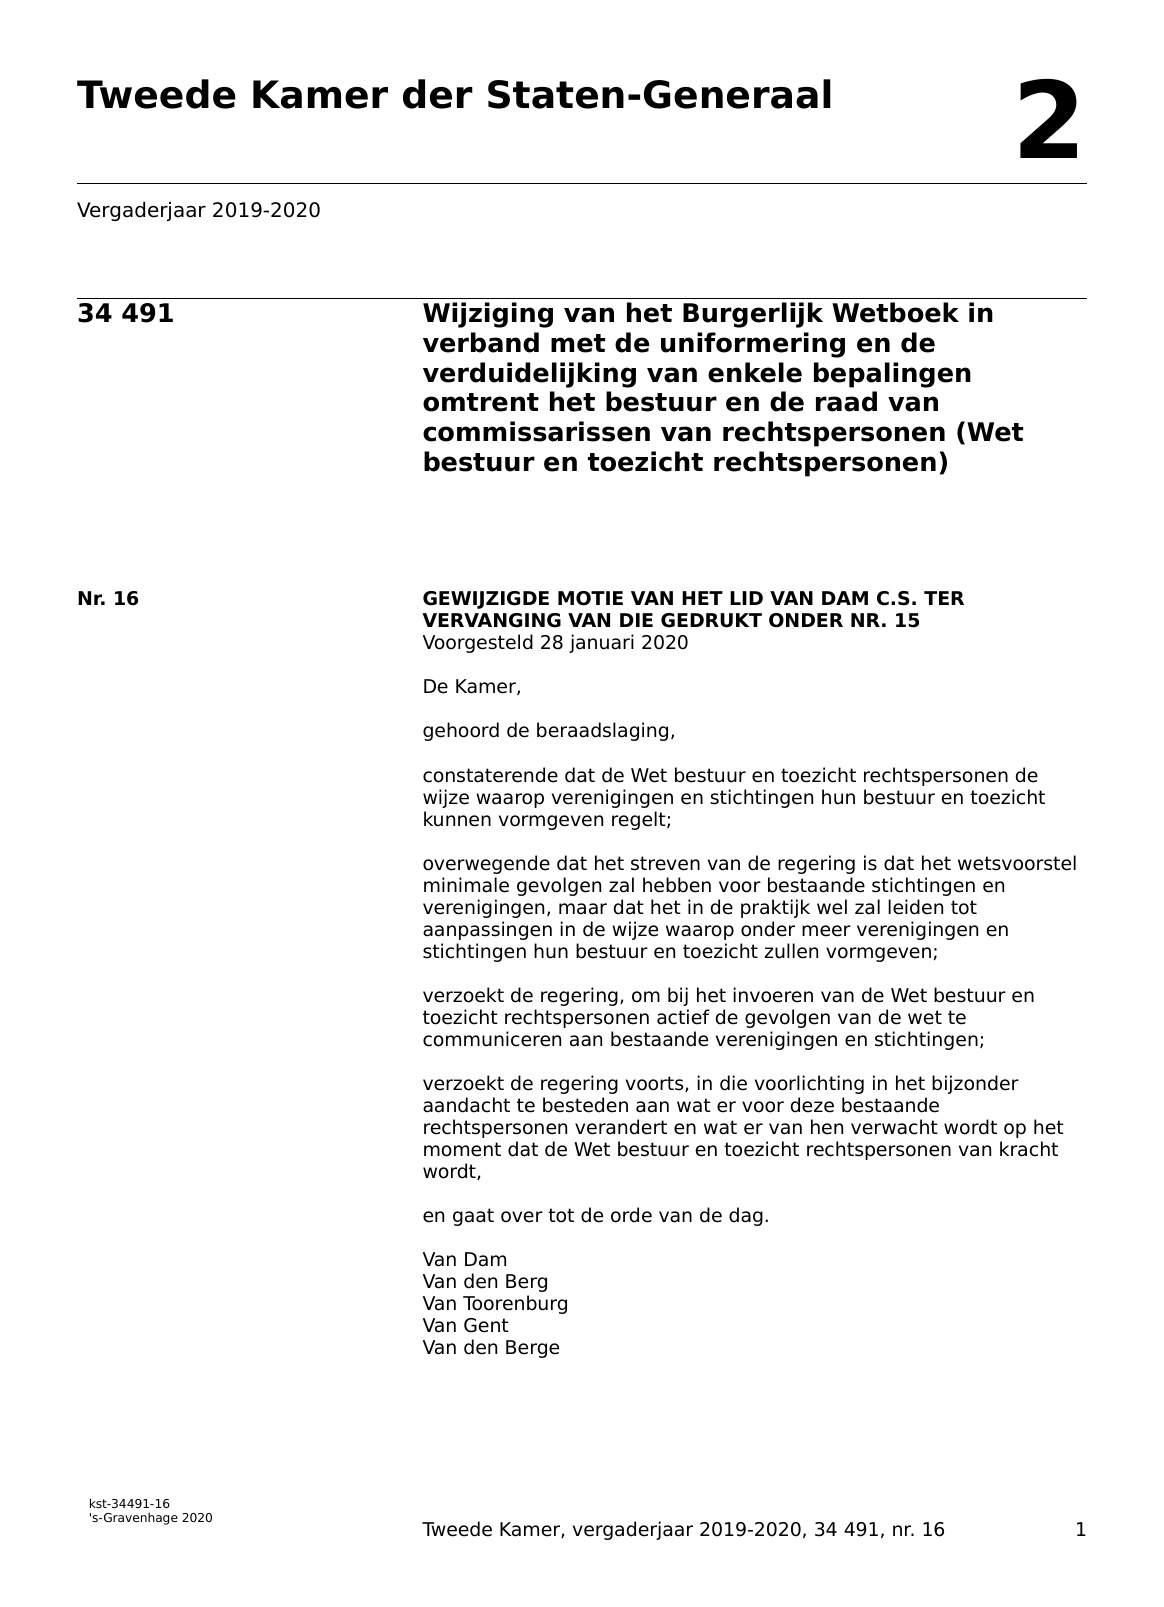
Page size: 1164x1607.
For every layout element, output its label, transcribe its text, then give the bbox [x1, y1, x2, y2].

table_header Tweede Kamer der Staten-Generaal [77, 59, 886, 183]
text verzoekt de regering, om bij het invoeren van de Wet bestuur en toezicht rechtspersonen actief de gevolgen van de wet te communiceren aan bestaande verenigingen en stichtingen; [422, 985, 1087, 1051]
text De Kamer, [422, 676, 1087, 698]
text Van Gent [422, 1315, 1087, 1337]
text 's-Gravenhage 2020 [88, 1511, 323, 1525]
text gehoord de beraadslaging, [422, 720, 1087, 742]
text en gaat over tot de orde van de dag. [422, 1205, 1087, 1227]
text verzoekt de regering voorts, in die voorlichting in het bijzonder aandacht te besteden aan wat er voor deze bestaande rechtspersonen verandert en wat er van hen verwacht wordt op het moment dat de Wet bestuur en toezicht rechtspersonen van kracht wordt, [422, 1073, 1087, 1183]
text overwegende dat het streven van de regering is dat het wetsvoorstel minimale gevolgen zal hebben voor bestaande stichtingen en verenigingen, maar dat het in de praktijk wel zal leiden tot aanpassingen in de wijze waarop onder meer verenigingen en stichtingen hun bestuur en toezicht zullen vormgeven; [422, 853, 1087, 963]
text Van Dam [422, 1249, 1087, 1271]
subtitle 34 491 Wijziging van het Burgerlijk Wetboek in verband met de uniformering en de verduidelijking van enkele bepalingen omtrent het bestuur en de raad van commissarissen van rechtspersonen (Wet bestuur en toezicht rechtspersonen) [77, 299, 1087, 477]
text Van den Berge [422, 1337, 1087, 1359]
text Van den Berg [422, 1271, 1087, 1293]
text kst-34491-16 [88, 1497, 323, 1511]
text Voorgesteld 28 januari 2020 [422, 632, 1087, 654]
subtitle Nr. 16 GEWIJZIGDE MOTIE VAN HET LID VAN DAM C.S. TER VERVANGING VAN DIE GEDRUKT ONDER NR. 15 [77, 588, 1087, 632]
text Van Toorenburg [422, 1293, 1087, 1315]
table_header 2 [886, 59, 1087, 183]
text constaterende dat de Wet bestuur en toezicht rechtspersonen de wijze waarop verenigingen en stichtingen hun bestuur en toezicht kunnen vormgeven regelt; [422, 764, 1087, 831]
table_cell Vergaderjaar 2019-2020 [77, 184, 1087, 298]
